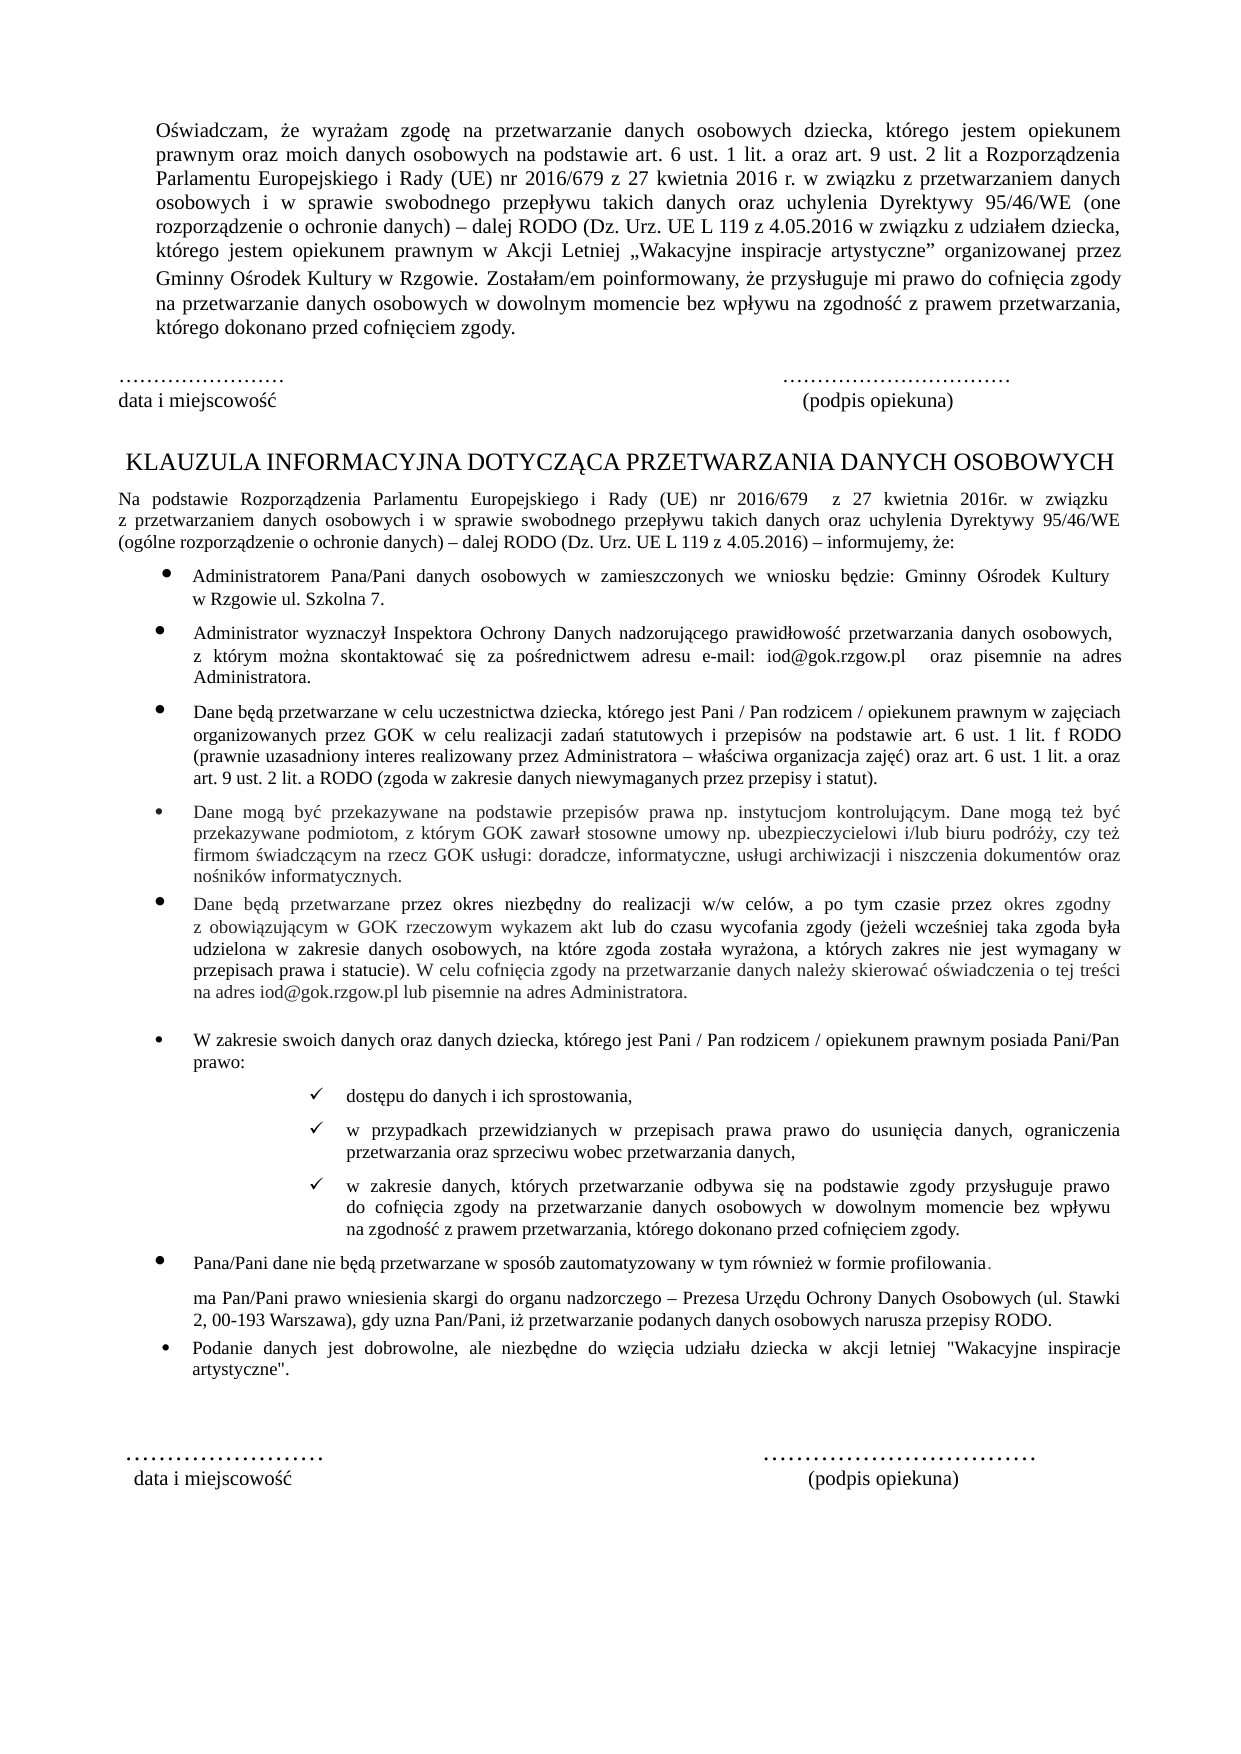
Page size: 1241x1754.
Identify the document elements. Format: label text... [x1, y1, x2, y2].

text Na podstawie Rozporządzenia Parlamentu Europejskiego i Rady (UE) nr 2016/679 z 27 kwietnia 2016r. w związku z przetwarzaniem danych osobowych i w sprawie swobodnego przepływu takich danych oraz uchylenia Dyrektywy 95/46/WE (ogólne rozporządzenie o ochronie danych) – dalej RODO (Dz. Urz. UE L 119 z 4.05.2016) – informujemy, że: [118, 488, 1122, 552]
list Dane będą przetwarzane w celu uczestnictwa dziecka, którego jest Pani / Pan rodzicem / opiekunem prawnym w zajęciach organizowanych przez GOK w celu realizacji zadań statutowych i przepisów na podstawie art. 6 ust. 1 lit. f RODO (prawnie uzasadniony interes realizowany przez Administratora – właściwa organizacja zajęć) oraz art. 6 ust. 1 lit. a oraz art. 9 ust. 2 lit. a RODO (zgoda w zakresie danych niewymaganych przez przepisy i statut). [156, 701, 1122, 788]
text ma Pan/Pani prawo wniesienia skargi do organu nadzorczego – Prezesa Urzędu Ochrony Danych Osobowych (ul. Stawki 2, 00-193 Warszawa), gdy uzna Pan/Pani, iż przetwarzanie podanych danych osobowych narusza przepisy RODO. [193, 1287, 1122, 1330]
list Administrator wyznaczył Inspektora Ochrony Danych nadzorującego prawidłowość przetwarzania danych osobowych, z którym można skontaktować się za pośrednictwem adresu e-mail: iod@gok.rzgow.pl oraz pisemnie na adres Administratora. [156, 622, 1122, 688]
list Pana/Pani dane nie będą przetwarzane w sposób zautomatyzowany w tym również w formie profilowania. [156, 1252, 1122, 1275]
list dostępu do danych i ich sprostowania, [309, 1085, 1122, 1107]
list Dane będą przetwarzane przez okres niezbędny do realizacji w/w celów, a po tym czasie przez okres zgodny z obowiązującym w GOK rzeczowym wykazem akt lub do czasu wycofania zgody (jeżeli wcześniej taka zgoda była udzielona w zakresie danych osobowych, na które zgoda została wyrażona, a których zakres nie jest wymagany w przepisach prawa i statucie). W celu cofnięcia zgody na przetwarzanie danych należy skierować oświadczenia o tej treści na adres iod@gok.rzgow.pl lub pisemnie na adres Administratora. [156, 893, 1122, 1002]
text data i miejscowość (podpis opiekuna) [118, 387, 1122, 412]
list w zakresie danych, których przetwarzanie odbywa się na podstawie zgody przysługuje prawo do cofnięcia zgody na przetwarzanie danych osobowych w dowolnym momencie bez wpływu na zgodność z prawem przetwarzania, którego dokonano przed cofnięciem zgody. [309, 1175, 1122, 1239]
text …………………… …………………………… [118, 363, 1122, 387]
text data i miejscowość (podpis opiekuna) [118, 1466, 1122, 1490]
text Oświadczam, że wyrażam zgodę na przetwarzanie danych osobowych dziecka, którego jestem opiekunem prawnym oraz moich danych osobowych na podstawie art. 6 ust. 1 lit. a oraz art. 9 ust. 2 lit a Rozporządzenia Parlamentu Europejskiego i Rady (UE) nr 2016/679 z 27 kwietnia 2016 r. w związku z przetwarzaniem danych osobowych i w sprawie swobodnego przepływu takich danych oraz uchylenia Dyrektywy 95/46/WE (one rozporządzenie o ochronie danych) – dalej RODO (Dz. Urz. UE L 119 z 4.05.2016 w związku z udziałem dziecka, którego jestem opiekunem prawnym w Akcji Letniej „Wakacyjne inspiracje artystyczne” organizowanej przez Gminny Ośrodek Kultury w Rzgowie. Zostałam/em poinformowany, że przysługuje mi prawo do cofnięcia zgody na przetwarzanie danych osobowych w dowolnym momencie bez wpływu na zgodność z prawem przetwarzania, którego dokonano przed cofnięciem zgody. [156, 118, 1122, 339]
list Dane mogą być przekazywane na podstawie przepisów prawa np. instytucjom kontrolującym. Dane mogą też być przekazywane podmiotom, z którym GOK zawarł stosowne umowy np. ubezpieczycielowi i/lub biuru podróży, czy też firmom świadczącym na rzecz GOK usługi: doradcze, informatyczne, usługi archiwizacji i niszczenia dokumentów oraz nośników informatycznych. [156, 801, 1122, 887]
list Administratorem Pana/Pani danych osobowych w zamieszczonych we wniosku będzie: Gminny Ośrodek Kultury w Rzgowie ul. Szkolna 7. [162, 565, 1122, 609]
list Podanie danych jest dobrowolne, ale niezbędne do wzięcia udziału dziecka w akcji letniej "Wakacyjne inspiracje artystyczne". [162, 1337, 1122, 1380]
list w przypadkach przewidzianych w przepisach prawa prawo do usunięcia danych, ograniczenia przetwarzania oraz sprzeciwu wobec przetwarzania danych, [309, 1119, 1122, 1162]
text KLAUZULA INFORMACYJNA DOTYCZĄCA PRZETWARZANIA DANYCH OSOBOWYCH [118, 447, 1122, 475]
list W zakresie swoich danych oraz danych dziecka, którego jest Pani / Pan rodzicem / opiekunem prawnym posiada Pani/Pan prawo: [156, 1029, 1122, 1072]
text …………………… …………………………… [118, 1437, 1122, 1466]
